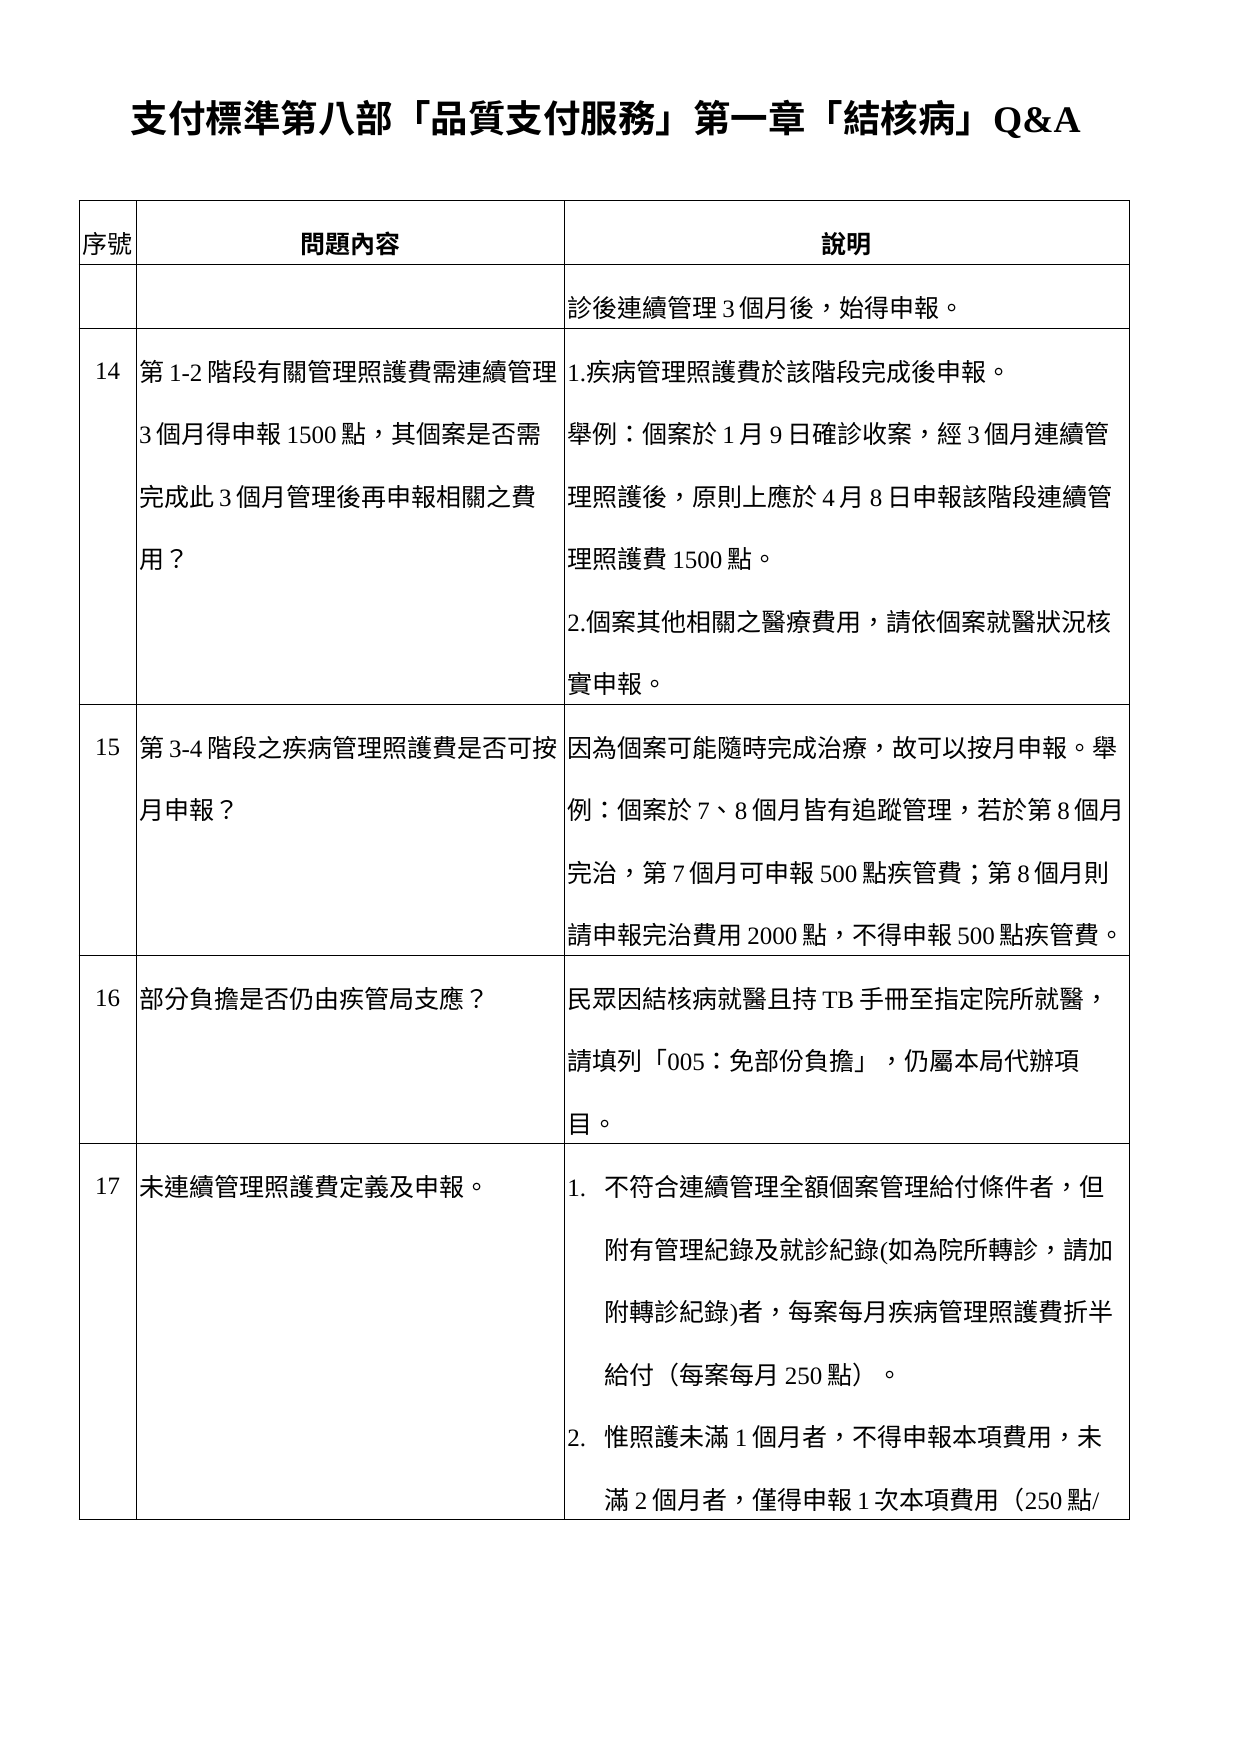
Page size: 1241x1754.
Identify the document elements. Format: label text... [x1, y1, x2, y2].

table_cell [137, 265, 564, 327]
table_cell 第3-4階段之疾病管理照護費是否可按月申報？ [137, 705, 564, 954]
table_cell 未連續管理照護費定義及申報。 [137, 1144, 564, 1519]
table_cell 16 [80, 956, 136, 1143]
table_cell 第1-2階段有關管理照護費需連續管理3個月得申報1500點，其個案是否需完成此3個月管理後再申報相關之費用？ [137, 329, 564, 703]
table_cell 不符合連續管理全額個案管理給付條件者，但附有管理紀錄及就診紀錄(如為院所轉診，請加附轉診紀錄)者，每案每月疾病管理照護費折半給付（每案每月250點）。 惟照護未滿1個月者，不得申報本項費用，未滿2個月者，僅得申報1次本項費用（250點/月）。 [565, 1144, 1129, 1519]
table_cell 診後連續管理3個月後，始得申報。 [565, 265, 1129, 327]
table_cell 民眾因結核病就醫且持TB手冊至指定院所就醫，請填列「005：免部份負擔」，仍屬本局代辦項目。 [565, 956, 1129, 1143]
table_header 說明 [565, 201, 1129, 264]
table_cell 因為個案可能隨時完成治療，故可以按月申報。舉例：個案於7、8個月皆有追蹤管理，若於第8個月完治，第7個月可申報500點疾管費；第8個月則請申報完治費用2000點，不得申報500點疾管費。 [565, 705, 1129, 954]
table_cell 15 [80, 705, 136, 954]
table_cell [80, 265, 136, 327]
table_cell 部分負擔是否仍由疾管局支應？ [137, 956, 564, 1143]
table_cell 17 [80, 1144, 136, 1519]
table_cell 14 [80, 329, 136, 703]
table_header 問題內容 [137, 201, 564, 264]
table_header 序號 [80, 201, 136, 264]
table_cell 1.疾病管理照護費於該階段完成後申報。 舉例：個案於1月9日確診收案，經3個月連續管理照護後，原則上應於4月8日申報該階段連續管理照護費1500點。 2.個案其他相關之醫療費用，請依個案就醫狀況核實申報。 [565, 329, 1129, 703]
